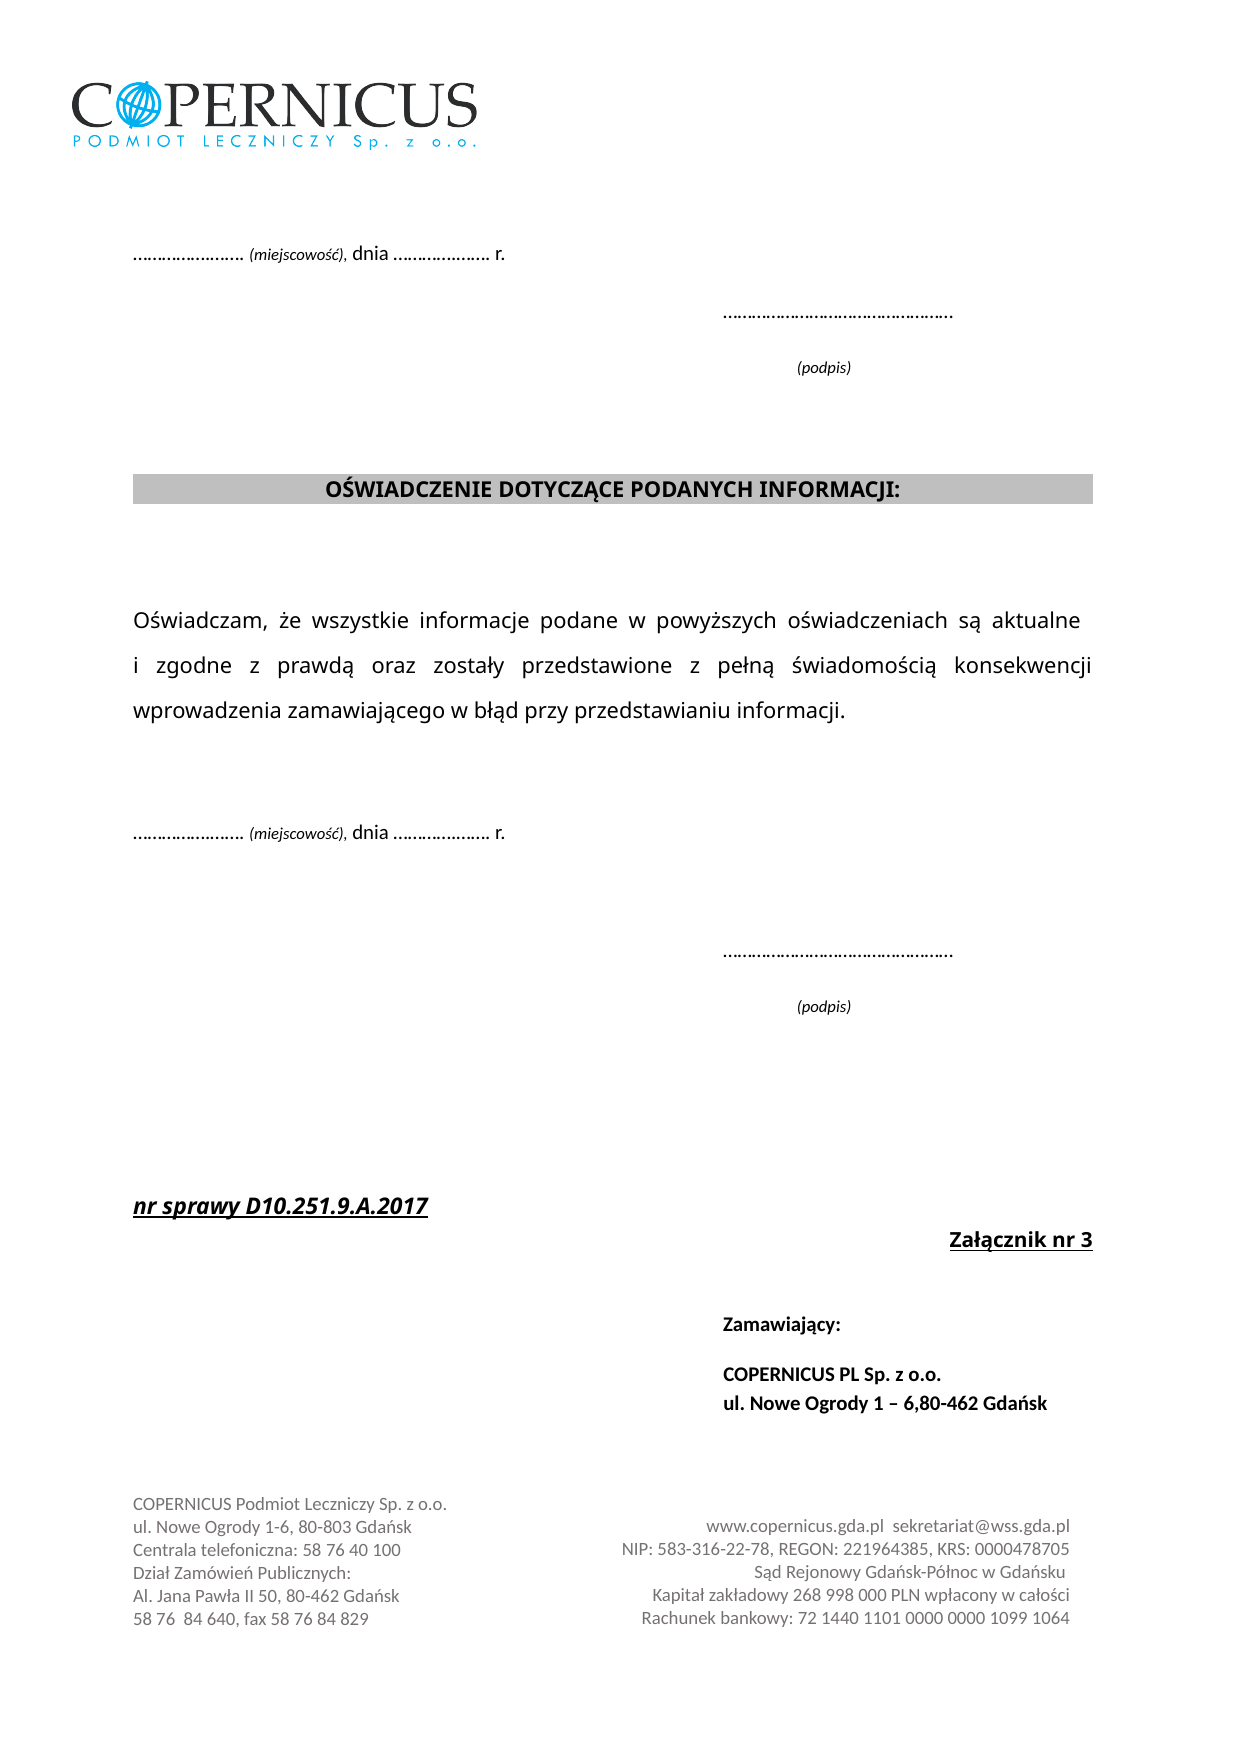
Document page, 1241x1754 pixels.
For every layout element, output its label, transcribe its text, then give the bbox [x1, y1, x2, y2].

text …………….……. (miejscowość), dnia ………….……. r. [133, 240, 1093, 265]
text ………………………………………… [133, 299, 1093, 324]
text ………………………………………… [133, 937, 1093, 963]
text (podpis) [723, 358, 1093, 378]
picture [60, 76, 487, 153]
text Oświadczam, że wszystkie informacje podane w powyższych oświadczeniach są aktualne i zgodne z prawdą oraz zostały przedstawione z pełną świadomością konsekwencji wprowadzenia zamawiającego w błąd przy przedstawianiu informacji. [133, 605, 1093, 724]
text nr sprawy D10.251.9.A.2017 [133, 1189, 1093, 1221]
text Załącznik nr 3 [133, 1226, 1093, 1254]
text OŚWIADCZENIE DOTYCZĄCE PODANYCH INFORMACJI: [133, 474, 1093, 504]
text Zamawiający: [649, 1311, 1093, 1336]
text COPERNICUS PL Sp. z o.o. [649, 1361, 1093, 1386]
text ul. Nowe Ogrody 1 – 6,80-462 Gdańsk [649, 1390, 1093, 1415]
text (podpis) [723, 996, 1093, 1016]
text …………….……. (miejscowość), dnia ………….……. r. [133, 819, 1093, 845]
